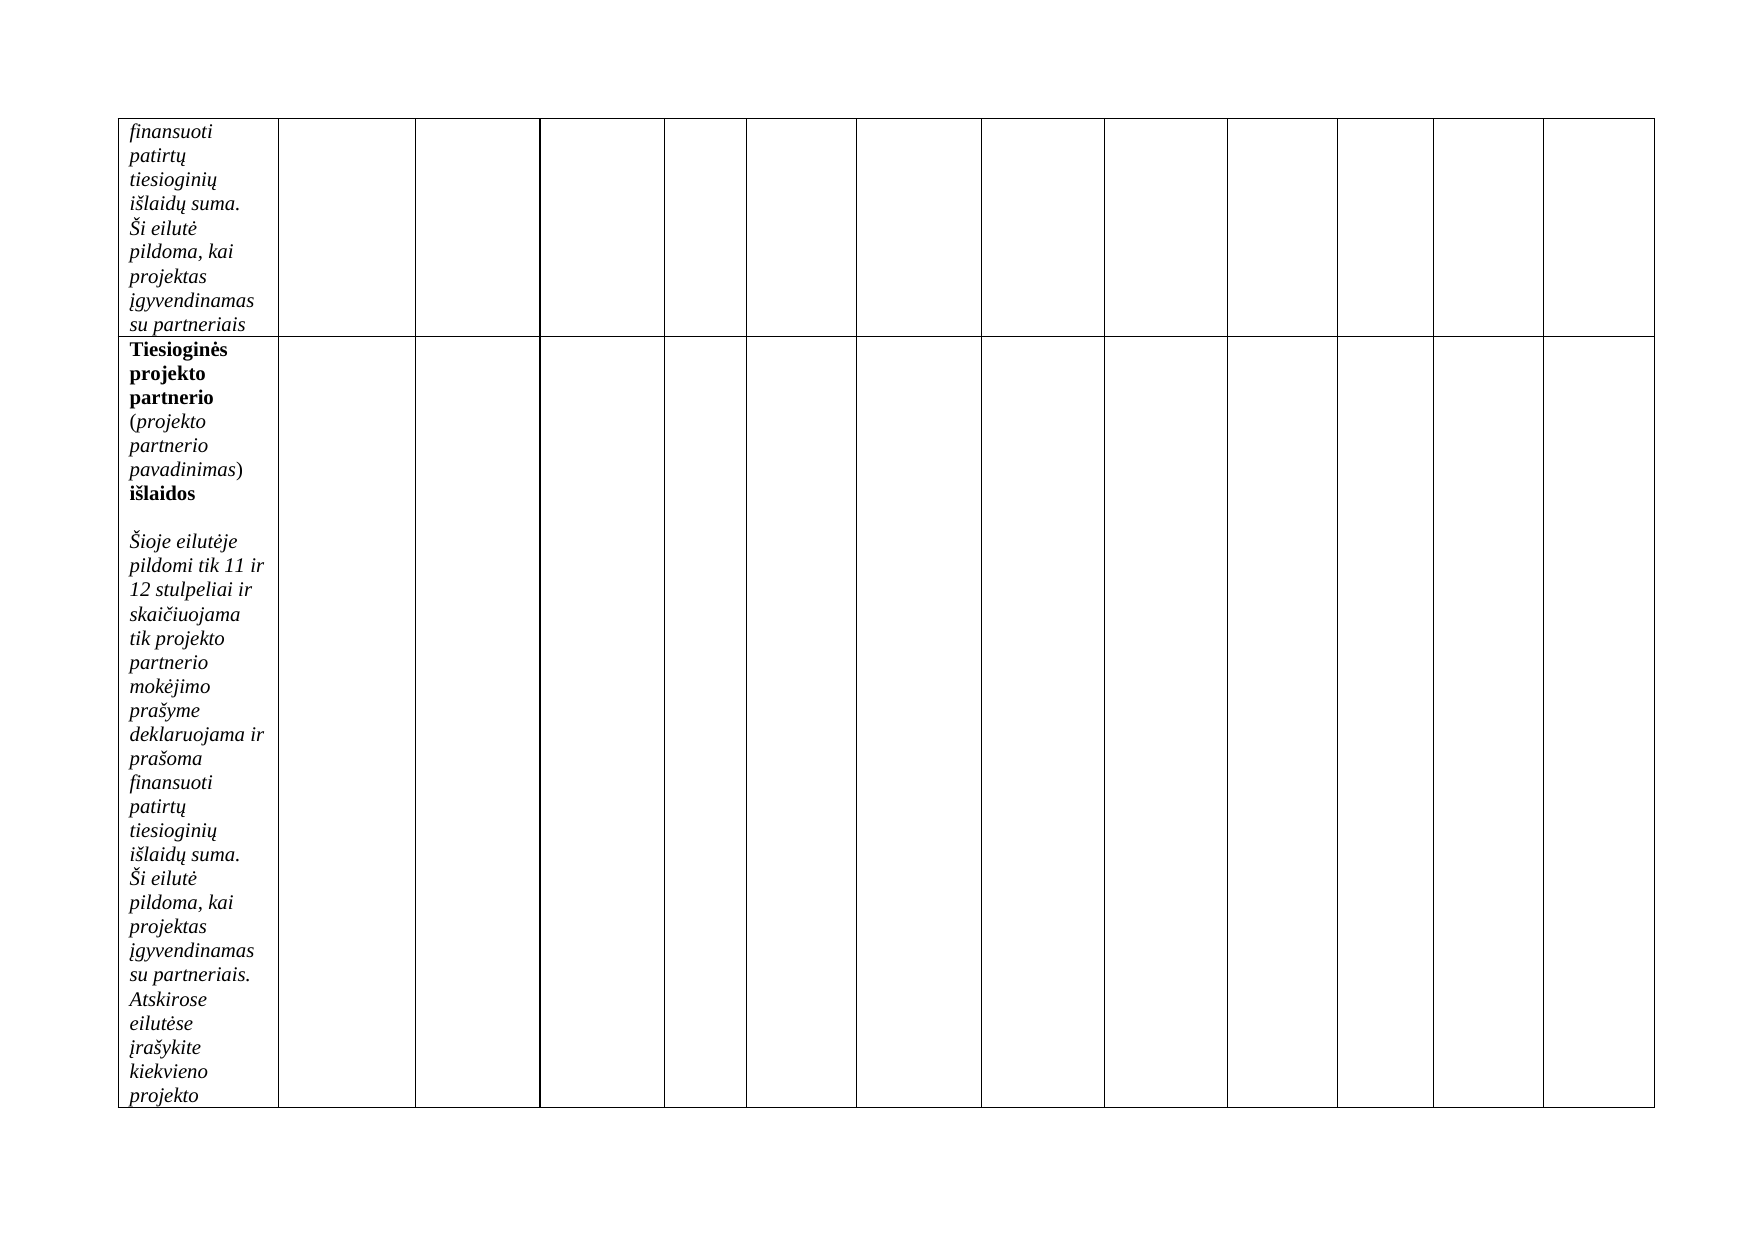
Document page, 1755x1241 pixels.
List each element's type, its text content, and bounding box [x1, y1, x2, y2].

table_cell [747, 119, 856, 336]
table_cell [279, 119, 415, 336]
table_cell [1434, 337, 1543, 1107]
table_cell finansuoti patirtų tiesioginių išlaidų suma. Ši eilutė pildoma, kai projektas įgyvendinamas su partneriais [119, 119, 278, 336]
table_cell [1228, 119, 1337, 336]
table_cell [1338, 337, 1433, 1107]
table_cell [1544, 337, 1654, 1107]
table_cell [857, 337, 981, 1107]
table_cell [541, 337, 664, 1107]
table_cell [1338, 119, 1433, 336]
table_cell [1434, 119, 1543, 336]
table_cell [665, 119, 746, 336]
table_cell [747, 337, 856, 1107]
table_cell [1228, 337, 1337, 1107]
table_cell [279, 337, 415, 1107]
table_cell [416, 119, 539, 336]
table_cell Tiesioginės projekto partnerio (projekto partnerio pavadinimas) išlaidos Šioje eilutėje pildomi tik 11 ir 12 stulpeliai ir skaičiuojama tik projekto partnerio mokėjimo prašyme deklaruojama ir prašoma finansuoti patirtų tiesioginių išlaidų suma. Ši eilutė pildoma, kai projektas įgyvendinamas su partneriais. Atskirose eilutėse įrašykite kiekvieno projekto [119, 337, 278, 1107]
table_cell [857, 119, 981, 336]
table_cell [982, 119, 1104, 336]
table_cell [665, 337, 746, 1107]
table_cell [982, 337, 1104, 1107]
table_cell [1105, 337, 1227, 1107]
table_cell [1105, 119, 1227, 336]
table_cell [1544, 119, 1654, 336]
table_cell [416, 337, 539, 1107]
table_cell [541, 119, 664, 336]
